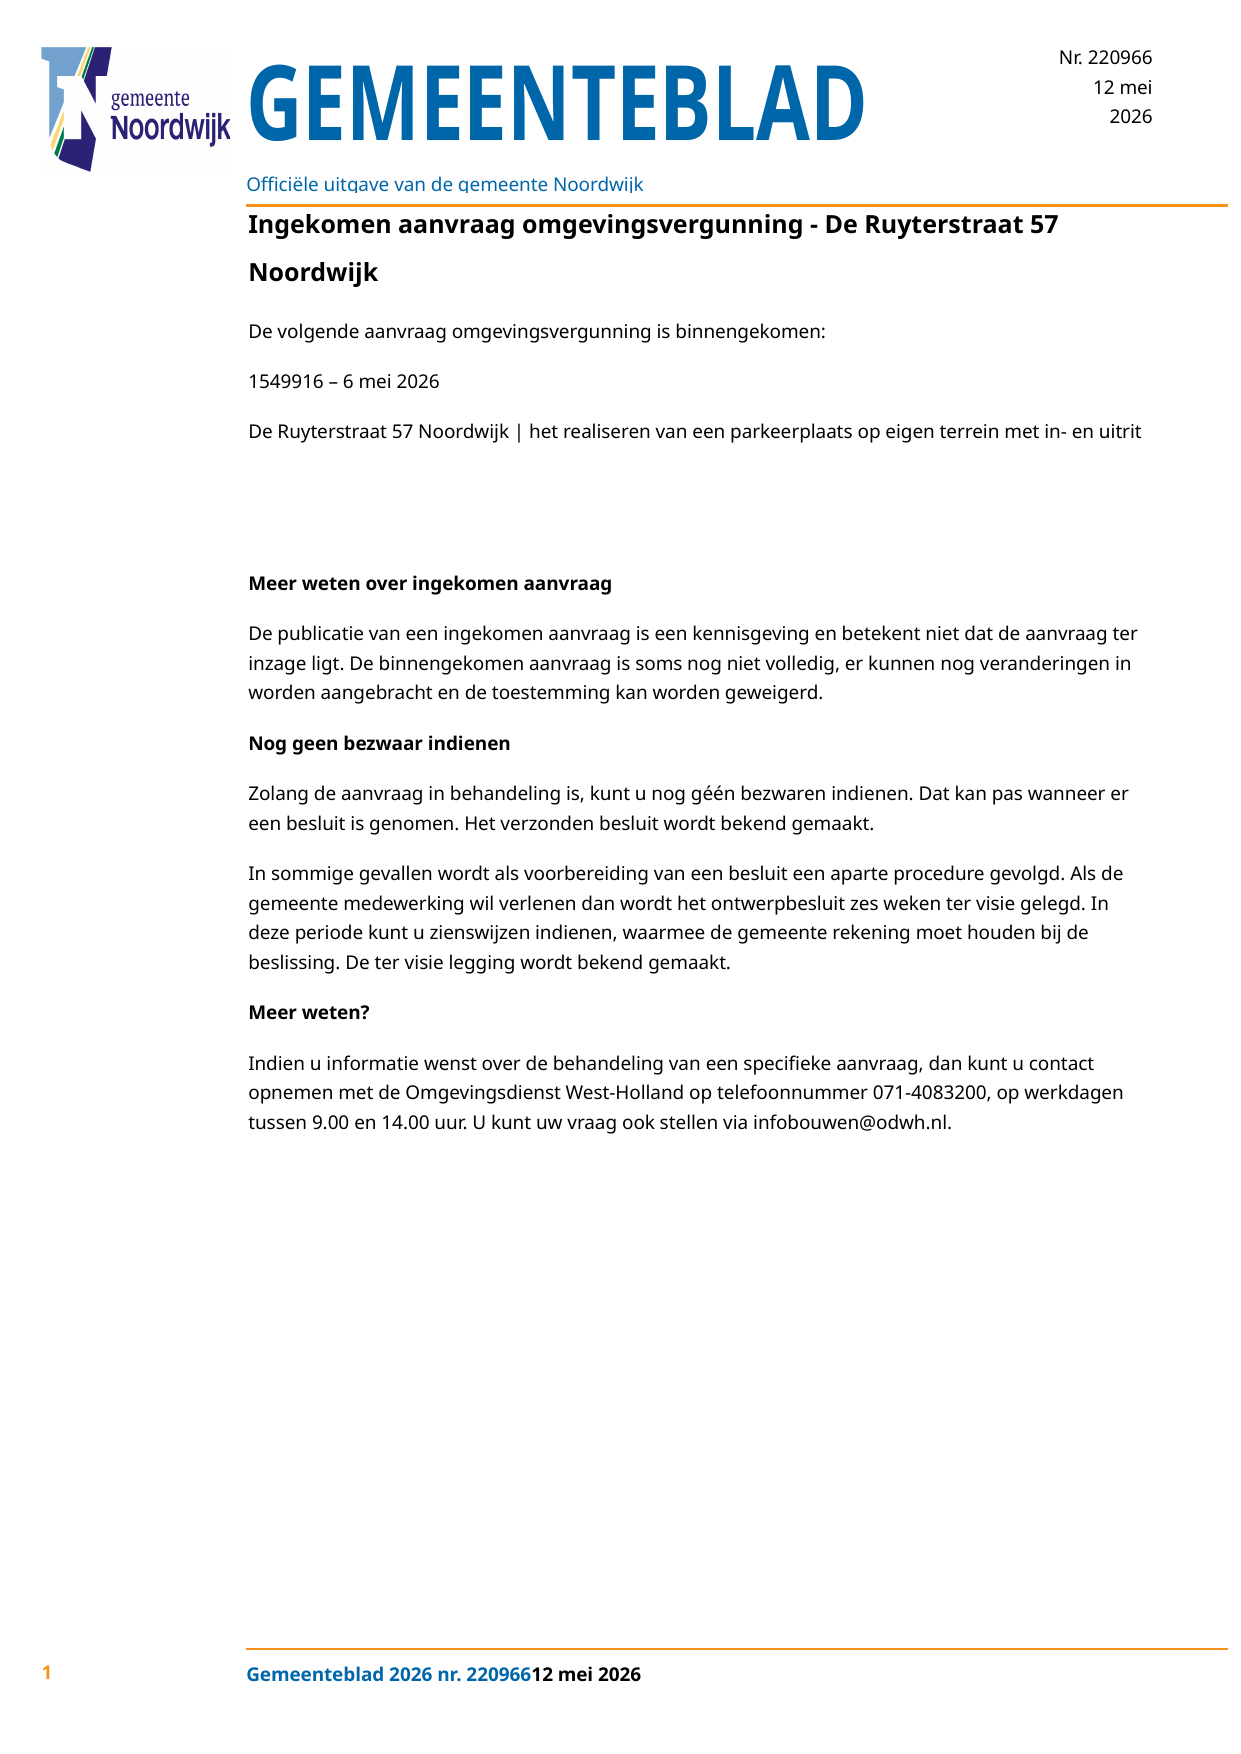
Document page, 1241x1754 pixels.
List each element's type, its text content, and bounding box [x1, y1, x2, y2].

text Meer weten? [248, 999, 1152, 1025]
text De volgende aanvraag omgevingsvergunning is binnengekomen: [248, 318, 1152, 344]
text Meer weten over ingekomen aanvraag [248, 570, 1152, 596]
text De Ruyterstraat 57 Noordwijk | het realiseren van een parkeerplaats op eigen terrein met in- en uitrit [248, 419, 1152, 444]
text 1549916 – 6 mei 2026 [248, 368, 1152, 394]
text Zolang de aanvraag in behandeling is, kunt u nog géén bezwaren indienen. Dat kan pas wanneer er een besluit is genomen. Het verzonden besluit wordt bekend gemaakt. [248, 780, 1152, 836]
text In sommige gevallen wordt als voorbereiding van een besluit een aparte procedure gevolgd. Als de gemeente medewerking wil verlenen dan wordt het ontwerpbesluit zes weken ter visie gelegd. In deze periode kunt u zienswijzen indienen, waarmee de gemeente rekening moet houden bij de beslissing. De ter visie legging wordt bekend gemaakt. [248, 860, 1152, 975]
text Indien u informatie wenst over de behandeling van een specifieke aanvraag, dan kunt u contact opnemen met de Omgevingsdienst West-Holland op telefoonnummer 071-4083200, op werkdagen tussen 9.00 en 14.00 uur. U kunt uw vraag ook stellen via infobouwen@odwh.nl. [248, 1050, 1152, 1135]
text De publicatie van een ingekomen aanvraag is een kennisgeving en betekent niet dat de aanvraag ter inzage ligt. De binnengekomen aanvraag is soms nog niet volledig, er kunnen nog veranderingen in worden aangebracht en de toestemming kan worden geweigerd. [248, 620, 1152, 705]
picture [41, 47, 231, 172]
text Ingekomen aanvraag omgevingsvergunning - De Ruyterstraat 57 Noordwijk [248, 207, 1152, 288]
text Nog geen bezwaar indienen [248, 730, 1152, 756]
